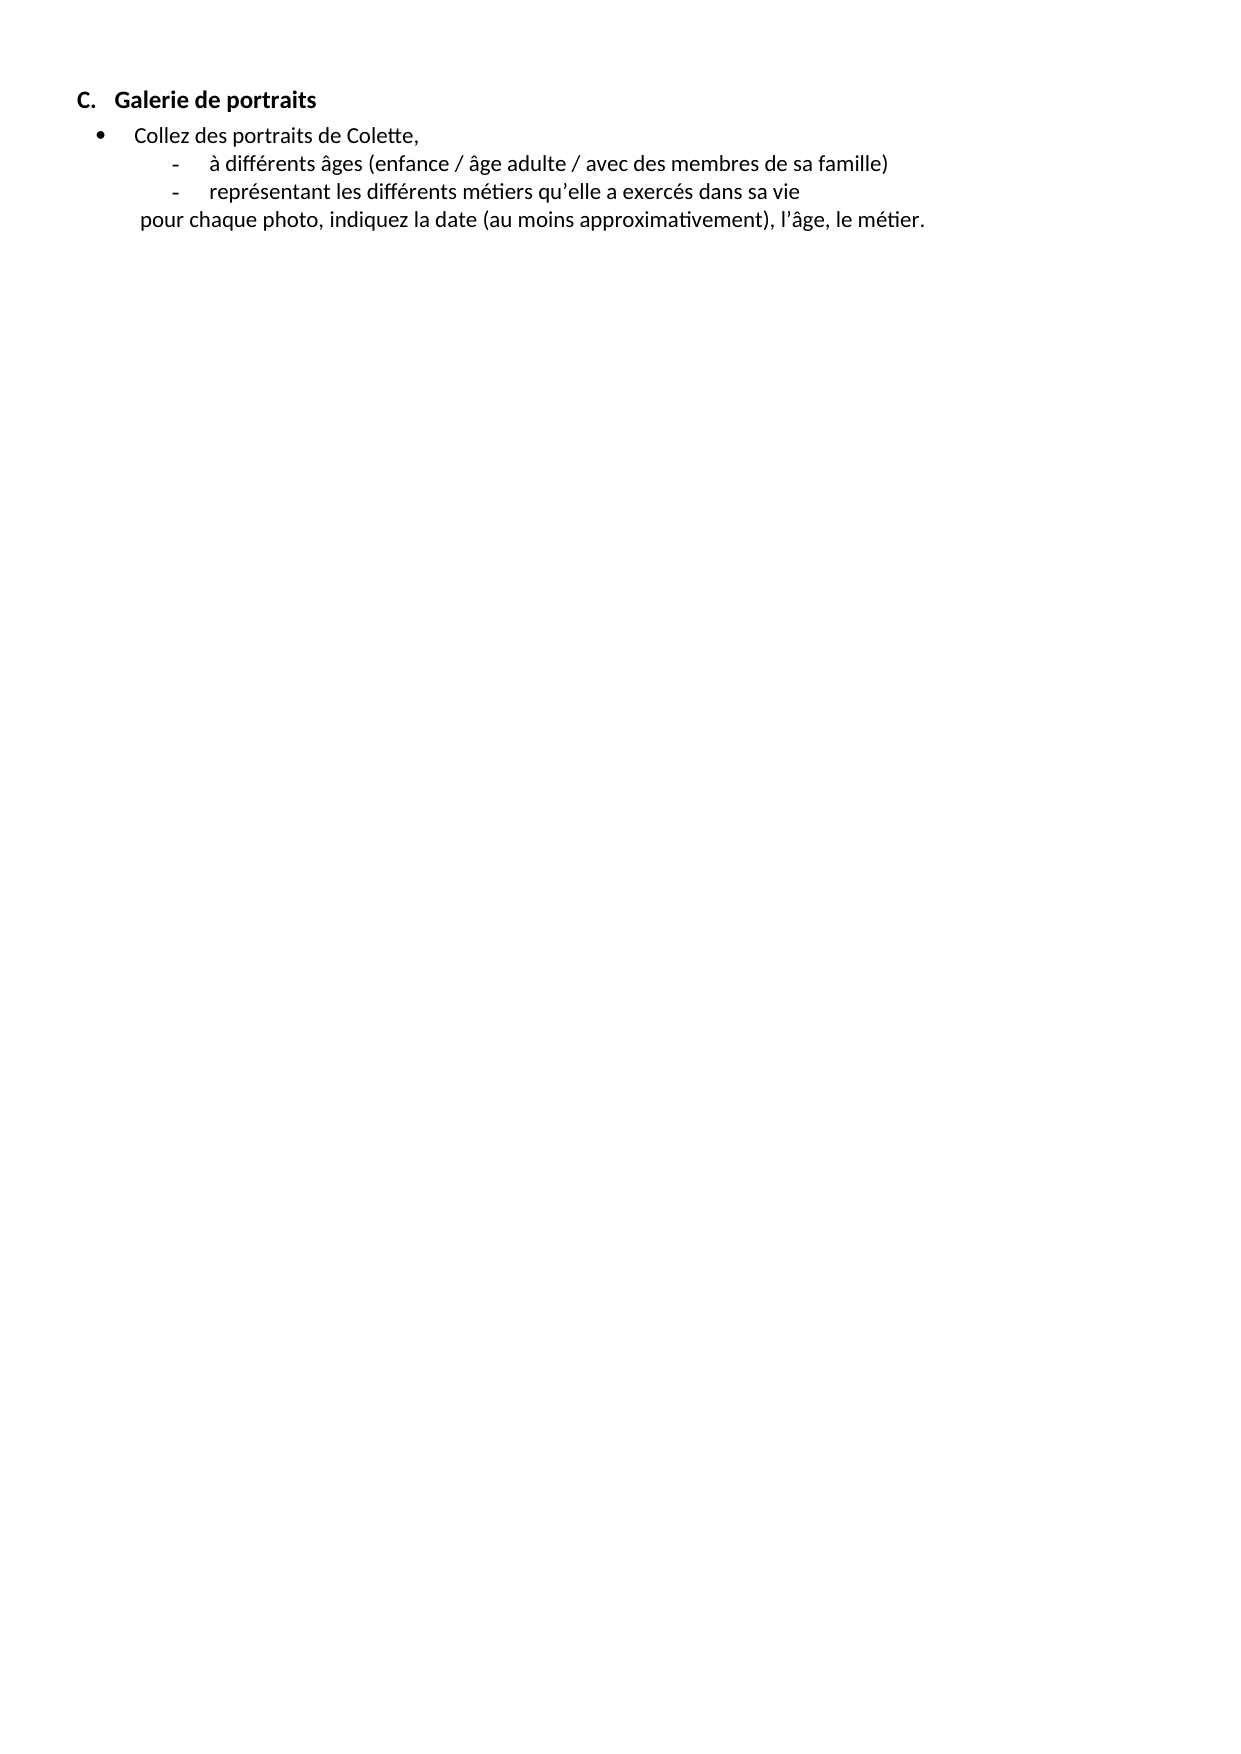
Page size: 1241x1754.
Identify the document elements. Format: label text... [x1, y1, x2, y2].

list à différents âges (enfance / âge adulte / avec des membres de sa famille) [172, 149, 1181, 177]
list représentant les différents métiers qu’elle a exercés dans sa vie [172, 177, 1181, 205]
text pour chaque photo, indiquez la date (au moins approximativement), l’âge, le métier. [140, 205, 1181, 233]
list Galerie de portraits [77, 84, 1181, 114]
list Collez des portraits de Colette, [97, 121, 1181, 149]
